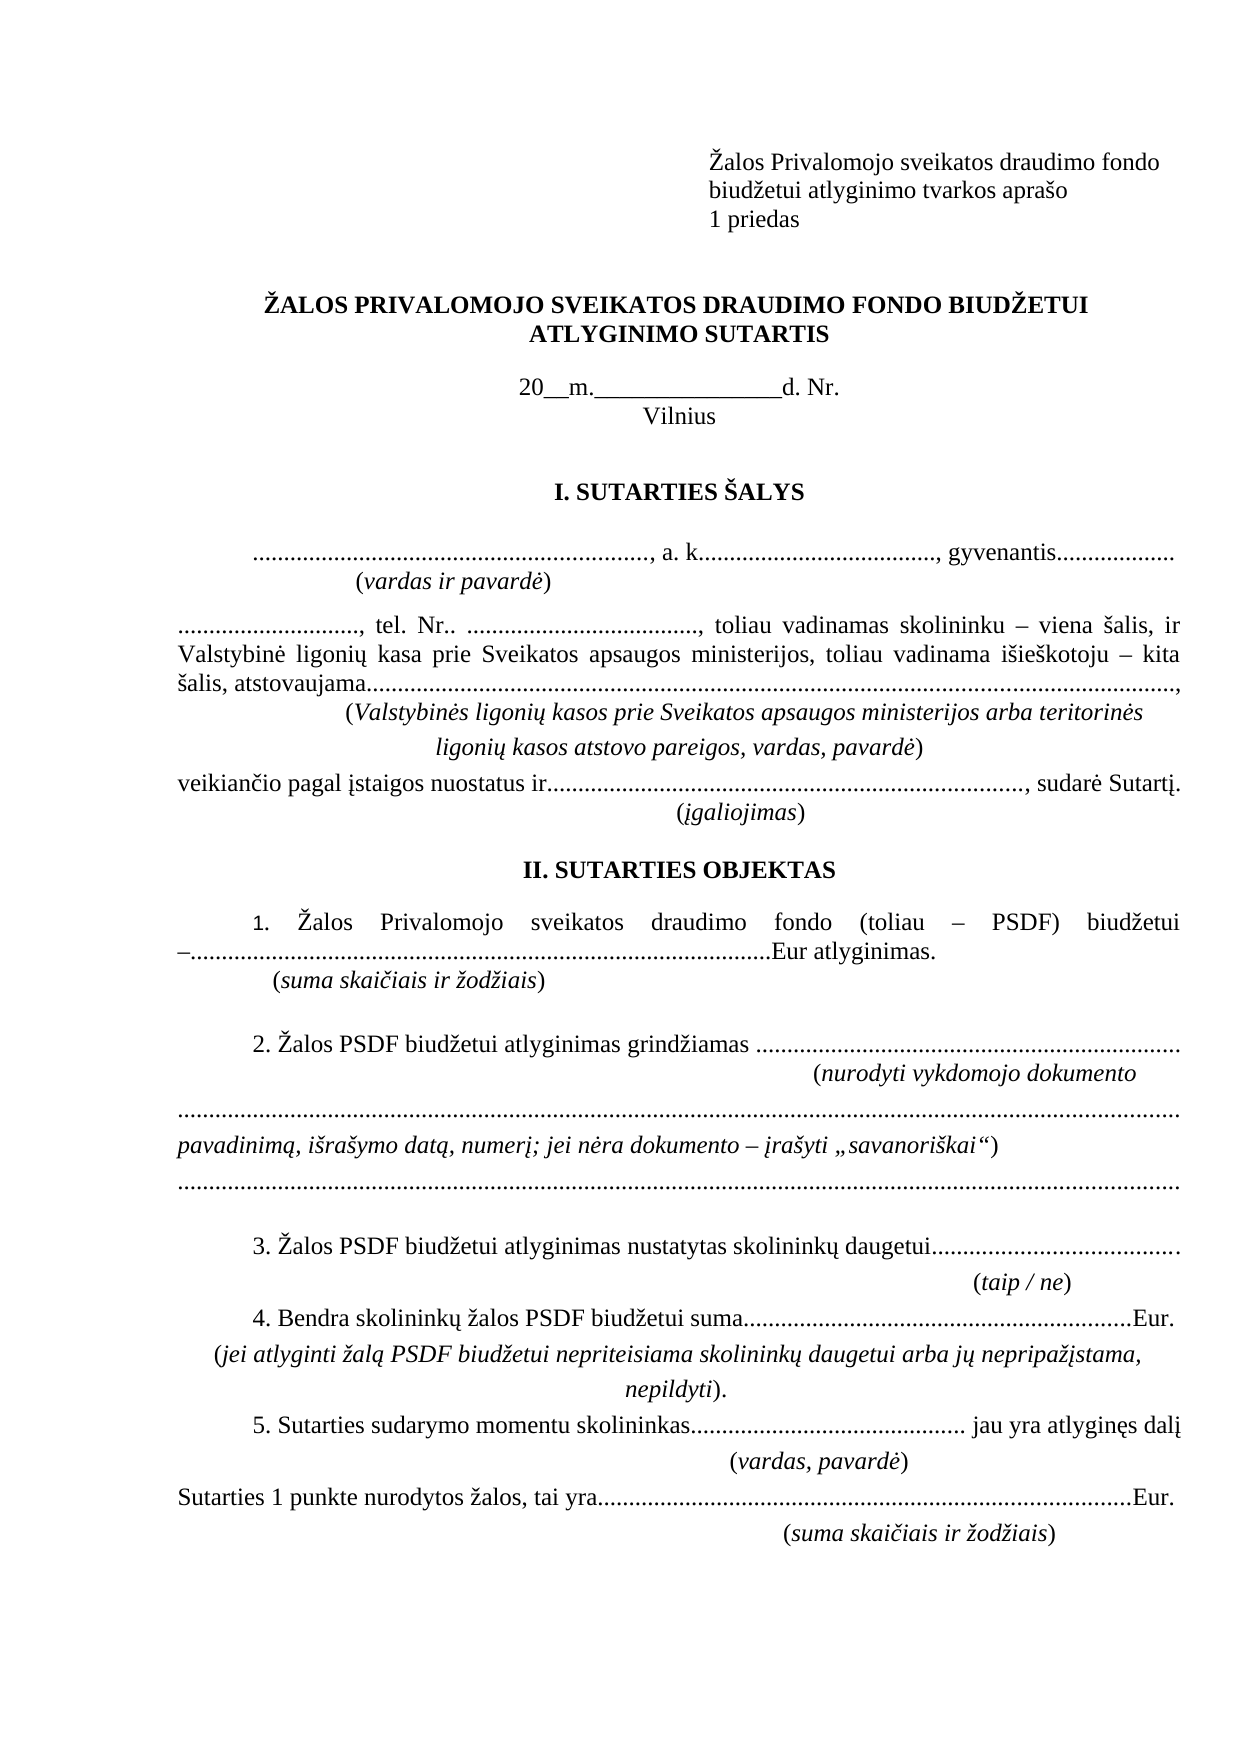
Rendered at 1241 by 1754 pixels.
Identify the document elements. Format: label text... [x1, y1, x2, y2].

text (nurodyti vykdomojo dokumento [765, 1058, 1181, 1094]
text veikiančio pagal įstaigos nuostatus ir , sudarė Sutartį. [177, 768, 1181, 797]
text (vardas ir pavardė) [177, 566, 1181, 602]
text biudžetui atlyginimo tvarkos aprašo [709, 176, 1181, 204]
text ............................., tel. Nr.. ....................................., toliau vadinamas skolininku – viena šalis, ir Valstybinė ligonių kasa prie Sveikatos apsaugos ministerijos, toliau vadinama išieškotoju – kita šalis, atstovaujama .........................., [177, 610, 1181, 697]
text 20__m._______________d. Nr. [177, 372, 1181, 401]
text ŽALOS PRIVALOMOJO SVEIKATOS DRAUDIMO FONDO BIUDŽETUI [177, 291, 1181, 319]
text Žalos Privalomojo sveikatos draudimo fondo [709, 147, 1181, 176]
text (jei atlyginti žalą PSDF biudžetui nepriteisiama skolininkų daugetui arba jų nepripažįstama, nepildyti). [177, 1339, 1181, 1411]
text (suma skaičiais ir žodžiais) [177, 965, 1181, 1001]
text 1. Žalos Privalomojo sveikatos draudimo fondo (toliau – PSDF) biudžetui –.............................................................................................Eur atlyginimas. [177, 907, 1181, 965]
text 5. Sutarties sudarymo momentu skolininkas jau yra atlyginęs dalį [177, 1411, 1181, 1446]
text (vardas, pavardė) [177, 1446, 1181, 1482]
text II. SUTARTIES OBJEKTAS [177, 855, 1181, 883]
text Sutarties 1 punkte nurodytos žalos, tai yra Eur. [177, 1482, 1181, 1518]
text 1 priedas [709, 204, 1181, 233]
text 2. Žalos PSDF biudžetui atlyginimas grindžiamas [252, 1029, 1181, 1058]
text (taip / ne) [177, 1267, 1181, 1303]
text , a. k......................................, gyvenantis................... [177, 530, 1181, 566]
text (suma skaičiais ir žodžiais) [177, 1518, 1181, 1554]
text I. SUTARTIES ŠALYS [177, 477, 1181, 506]
text 4. Bendra skolininkų žalos PSDF biudžetui suma Eur. [177, 1303, 1181, 1339]
text Vilnius [177, 401, 1181, 429]
text pavadinimą, išrašymo datą, numerį; jei nėra dokumento – įrašyti „savanoriškai“) [177, 1130, 1181, 1166]
text (įgaliojimas) [177, 797, 1181, 826]
text (Valstybinės ligonių kasos prie Sveikatos apsaugos ministerijos arba teritorinės ligonių kasos atstovo pareigos, vardas, pavardė) [177, 697, 1181, 768]
text ATLYGINIMO SUTARTIS [177, 319, 1181, 348]
text 3. Žalos PSDF biudžetui atlyginimas nustatytas skolininkų daugetui . [177, 1231, 1181, 1267]
